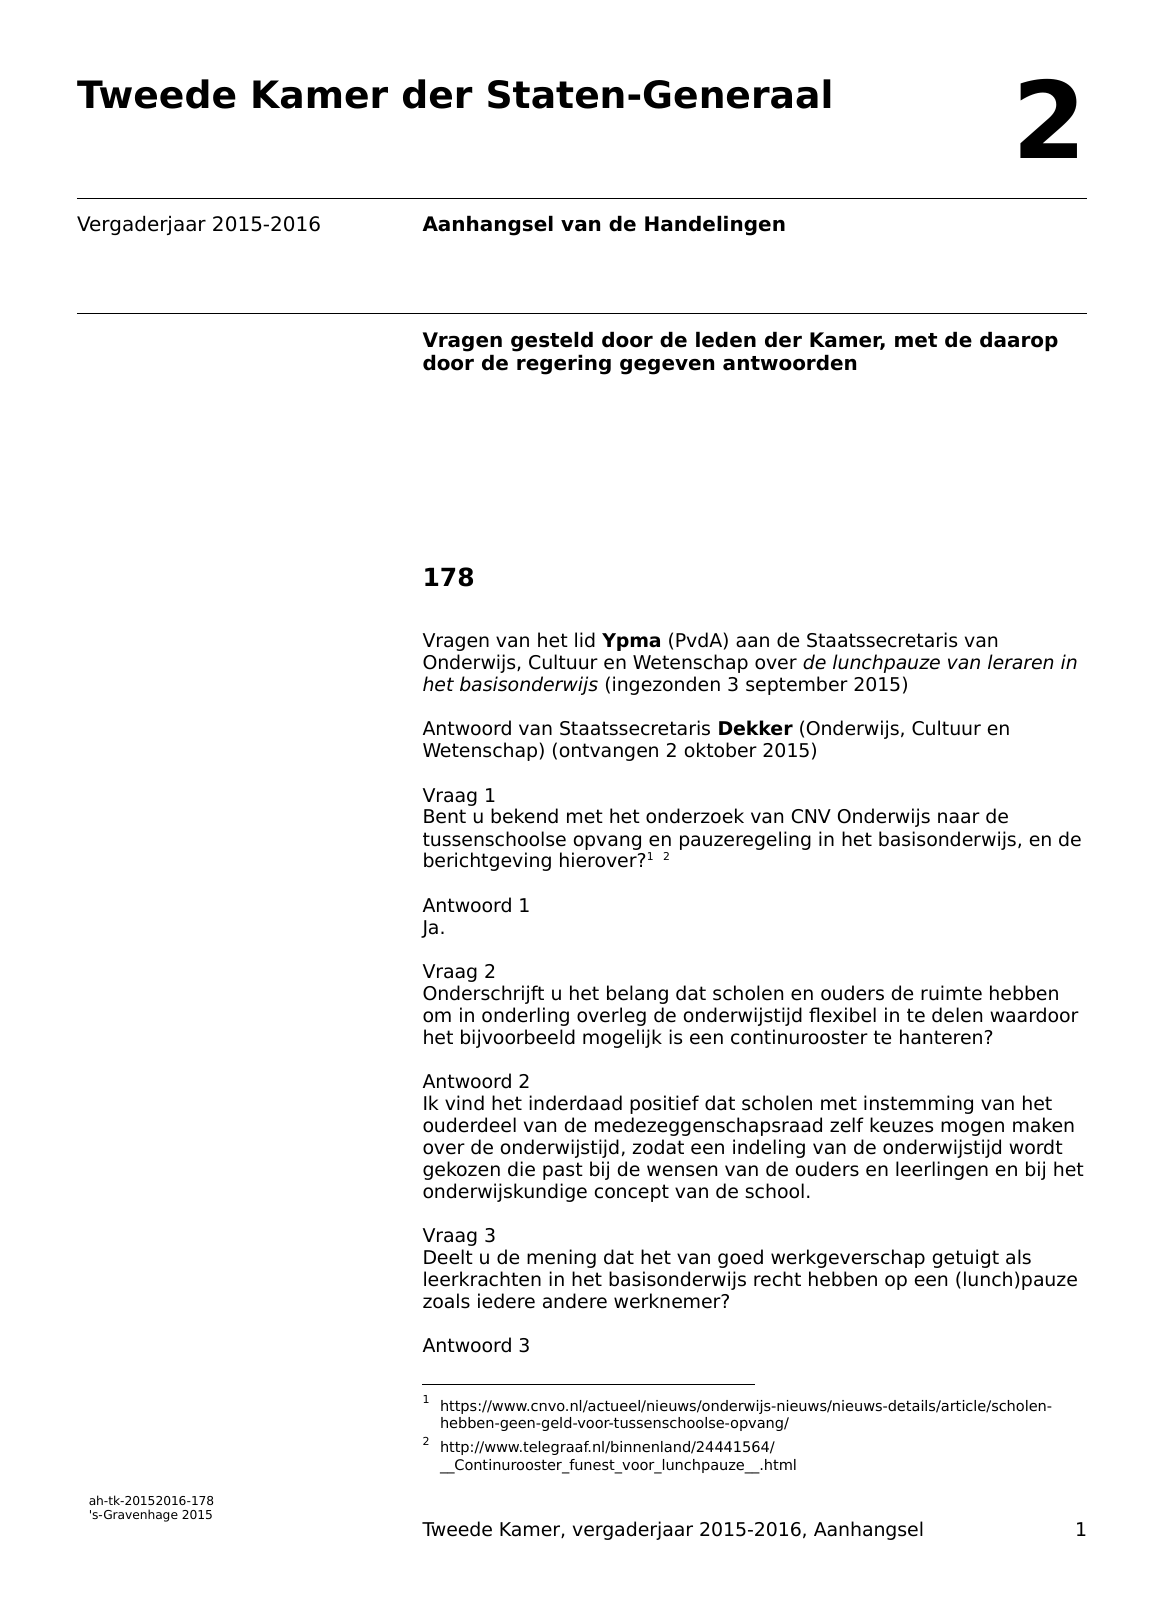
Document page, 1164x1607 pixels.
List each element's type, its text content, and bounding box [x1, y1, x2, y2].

table_header Tweede Kamer der Staten-Generaal [77, 59, 886, 198]
text Onderschrijft u het belang dat scholen en ouders de ruimte hebben om in onderling overleg de onderwijstijd flexibel in te delen waardoor het bijvoorbeeld mogelijk is een continurooster te hanteren? [422, 983, 1087, 1049]
text Bent u bekend met het onderzoek van CNV Onderwijs naar de tussenschoolse opvang en pauzeregeling in het basisonderwijs, en de berichtgeving hierover? [422, 806, 1087, 872]
text Ja. [422, 917, 1087, 938]
text Vraag 2 [422, 961, 1087, 983]
text Vraag 1 [422, 784, 1087, 806]
text Ik vind het inderdaad positief dat scholen met instemming van het ouderdeel van de medezeggenschapsraad zelf keuzes mogen maken over de onderwijstijd, zodat een indeling van de onderwijstijd wordt gekozen die past bij de wensen van de ouders en leerlingen en bij het onderwijskundige concept van de school. [422, 1093, 1087, 1203]
text Antwoord van Staatssecretaris Dekker (Onderwijs, Cultuur en Wetenschap) (ontvangen 2 oktober 2015) [422, 718, 1087, 762]
text 178 [422, 563, 1087, 592]
table_cell Aanhangsel van de Handelingen [422, 199, 1087, 313]
text Vragen van het lid Ypma (PvdA) aan de Staatssecretaris van Onderwijs, Cultuur en Wetenschap over de lunchpauze van leraren in het basisonderwijs (ingezonden 3 september 2015) [422, 630, 1087, 696]
text Vraag 3 [422, 1225, 1087, 1247]
text https://www.cnvo.nl/actueel/nieuws/onderwijs-nieuws/nieuws-details/article/scholen-hebben-geen-geld-voor-tussenschoolse-opvang/ [422, 1393, 1087, 1432]
text ah-tk-20152016-178 [88, 1494, 323, 1508]
table_header 2 [886, 59, 1087, 198]
text Antwoord 1 [422, 894, 1087, 917]
text Deelt u de mening dat het van goed werkgeverschap getuigt als leerkrachten in het basisonderwijs recht hebben op een (lunch)pauze zoals iedere andere werknemer? [422, 1247, 1087, 1313]
text Antwoord 2 [422, 1071, 1087, 1093]
text 's-Gravenhage 2015 [88, 1508, 323, 1522]
table_cell [77, 314, 422, 375]
table_cell Vragen gesteld door de leden der Kamer, met de daarop door de regering gegeven antwoorden [422, 314, 1087, 375]
table_cell Vergaderjaar 2015-2016 [77, 199, 422, 313]
text http://www.telegraaf.nl/binnenland/24441564/__Continurooster_funest_voor_lunchpauze__.html [422, 1435, 1087, 1474]
text Antwoord 3 [422, 1335, 1087, 1357]
